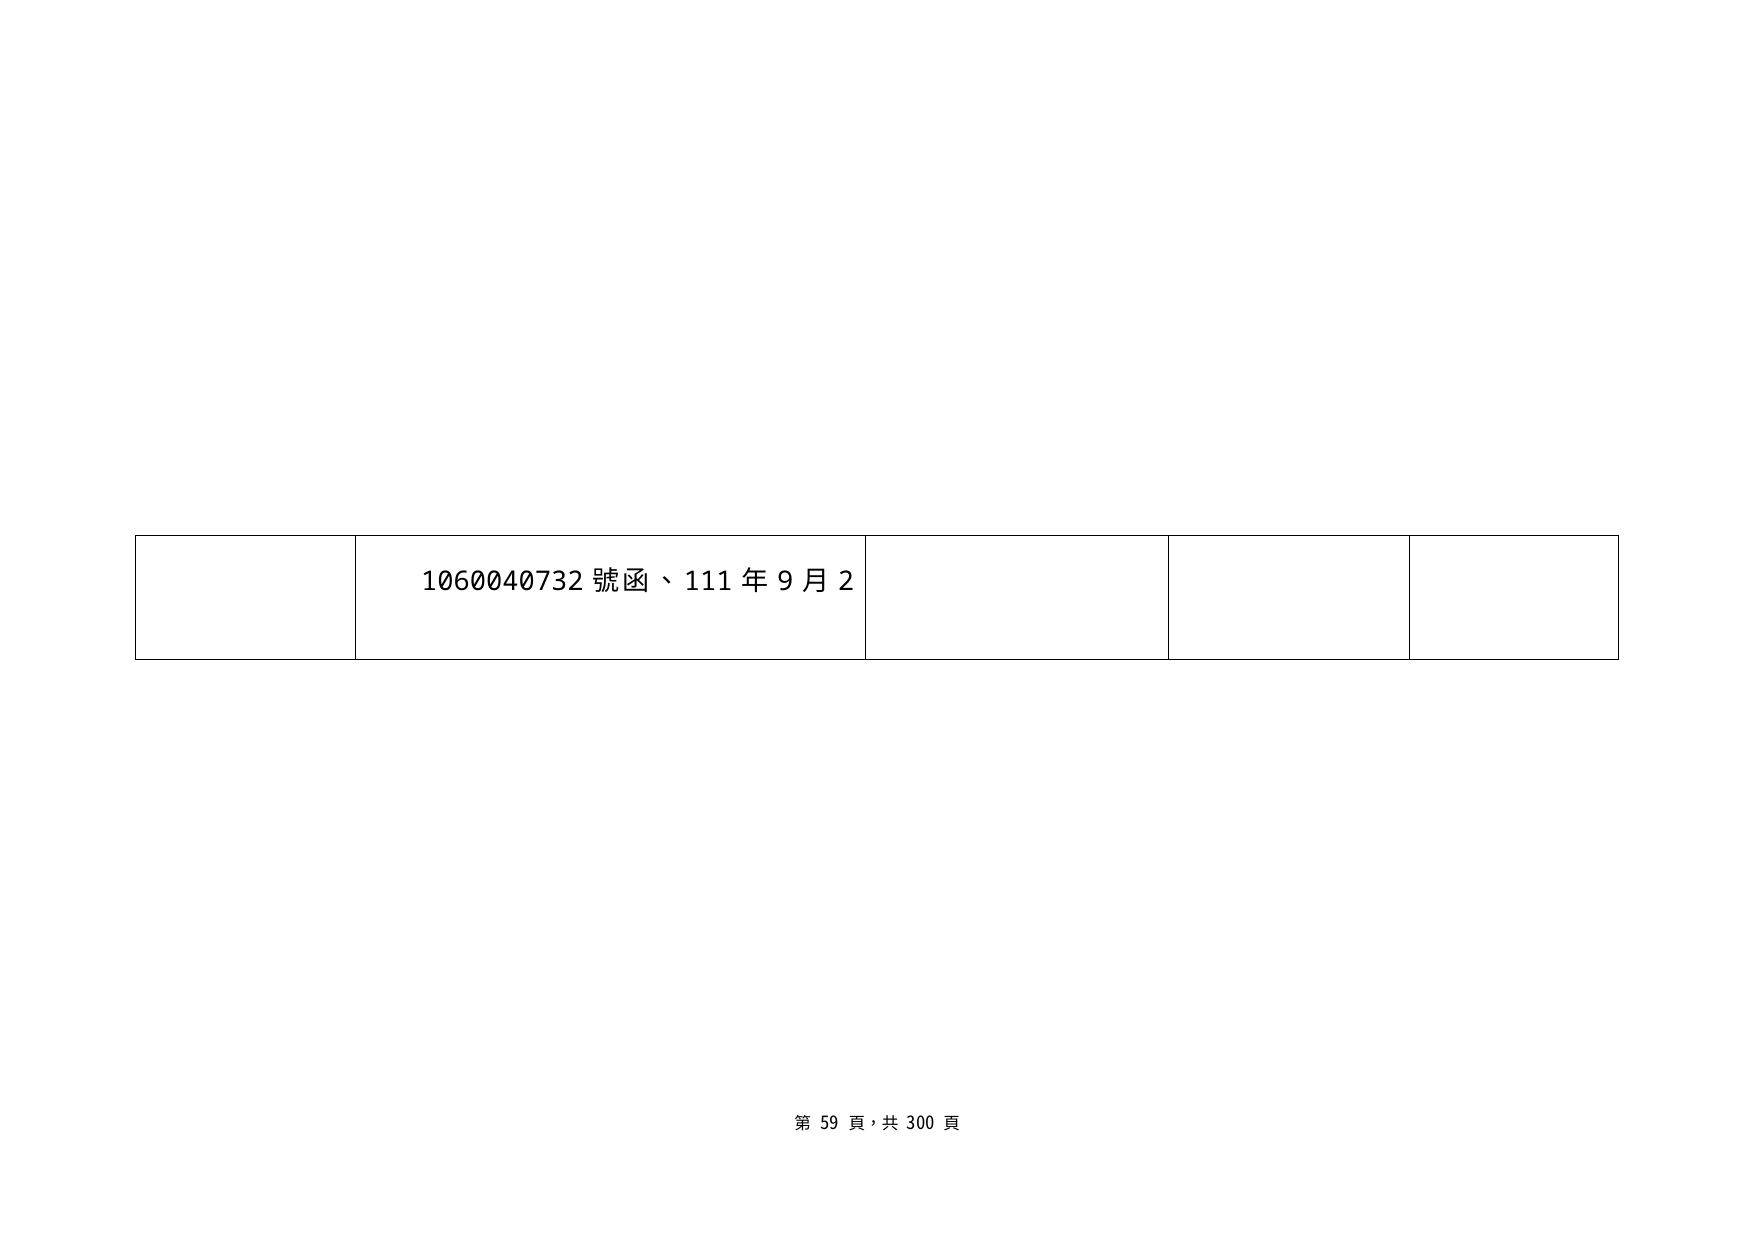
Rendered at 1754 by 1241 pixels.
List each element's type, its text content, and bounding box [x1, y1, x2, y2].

table_cell [866, 536, 1168, 659]
table_cell 臺中市政府民國114年11月10日府授人力字第1140344830號函 [1169, 536, 1409, 659]
table_cell 查銓敘部114年10月29日部銓五字第1145881679號函規定略以，各機關應業務需要，於預算員額內依聘用人員聘用條例以年度契約定期聘用之人員，其與安胎事由之請假、產前假、流產假、娩假及育嬰留職停薪前後連接之各種假別期間，如機關現職人員確實無法代理，得再進用聘用人員代理其職務。另為利機關實務作業，與上開請假或留職停薪期間相連之補休假及例假日視為連續，得由原進用之職務代理人繼續代理。 基於約僱人員與聘用人員之屬性相近，爰參酌前開銓敘部函釋意旨，放寬旨揭事項。至行政院人事行政總處（以下簡稱人事總處）105年4月7日總處組字第1050037587號函、106年3月20日總處組字第1060040732號函、111年9月2日總處組字第1110020899號函及人事總處歷次函釋，與本函未合部分，自即日起停止適用。 茲舉例說明如下： 某約僱人員甲分娩前申請與娩假連接之慰勞假，娩假請畢後續請慰勞假、事假、病假及補休假等，再辦理育嬰留職停薪，嗣於回職復薪時旋即接續申請事假等其他假別，上開連續期間得再進用約僱人員代理其職務。 某約僱人員乙流產假末日為星期五，其於次星期一續請病假，上開流產假至病假期間視為連續，得再進用約僱人員代理其職務。 [356, 536, 865, 659]
table_cell [136, 536, 355, 659]
table_cell [1410, 536, 1618, 659]
